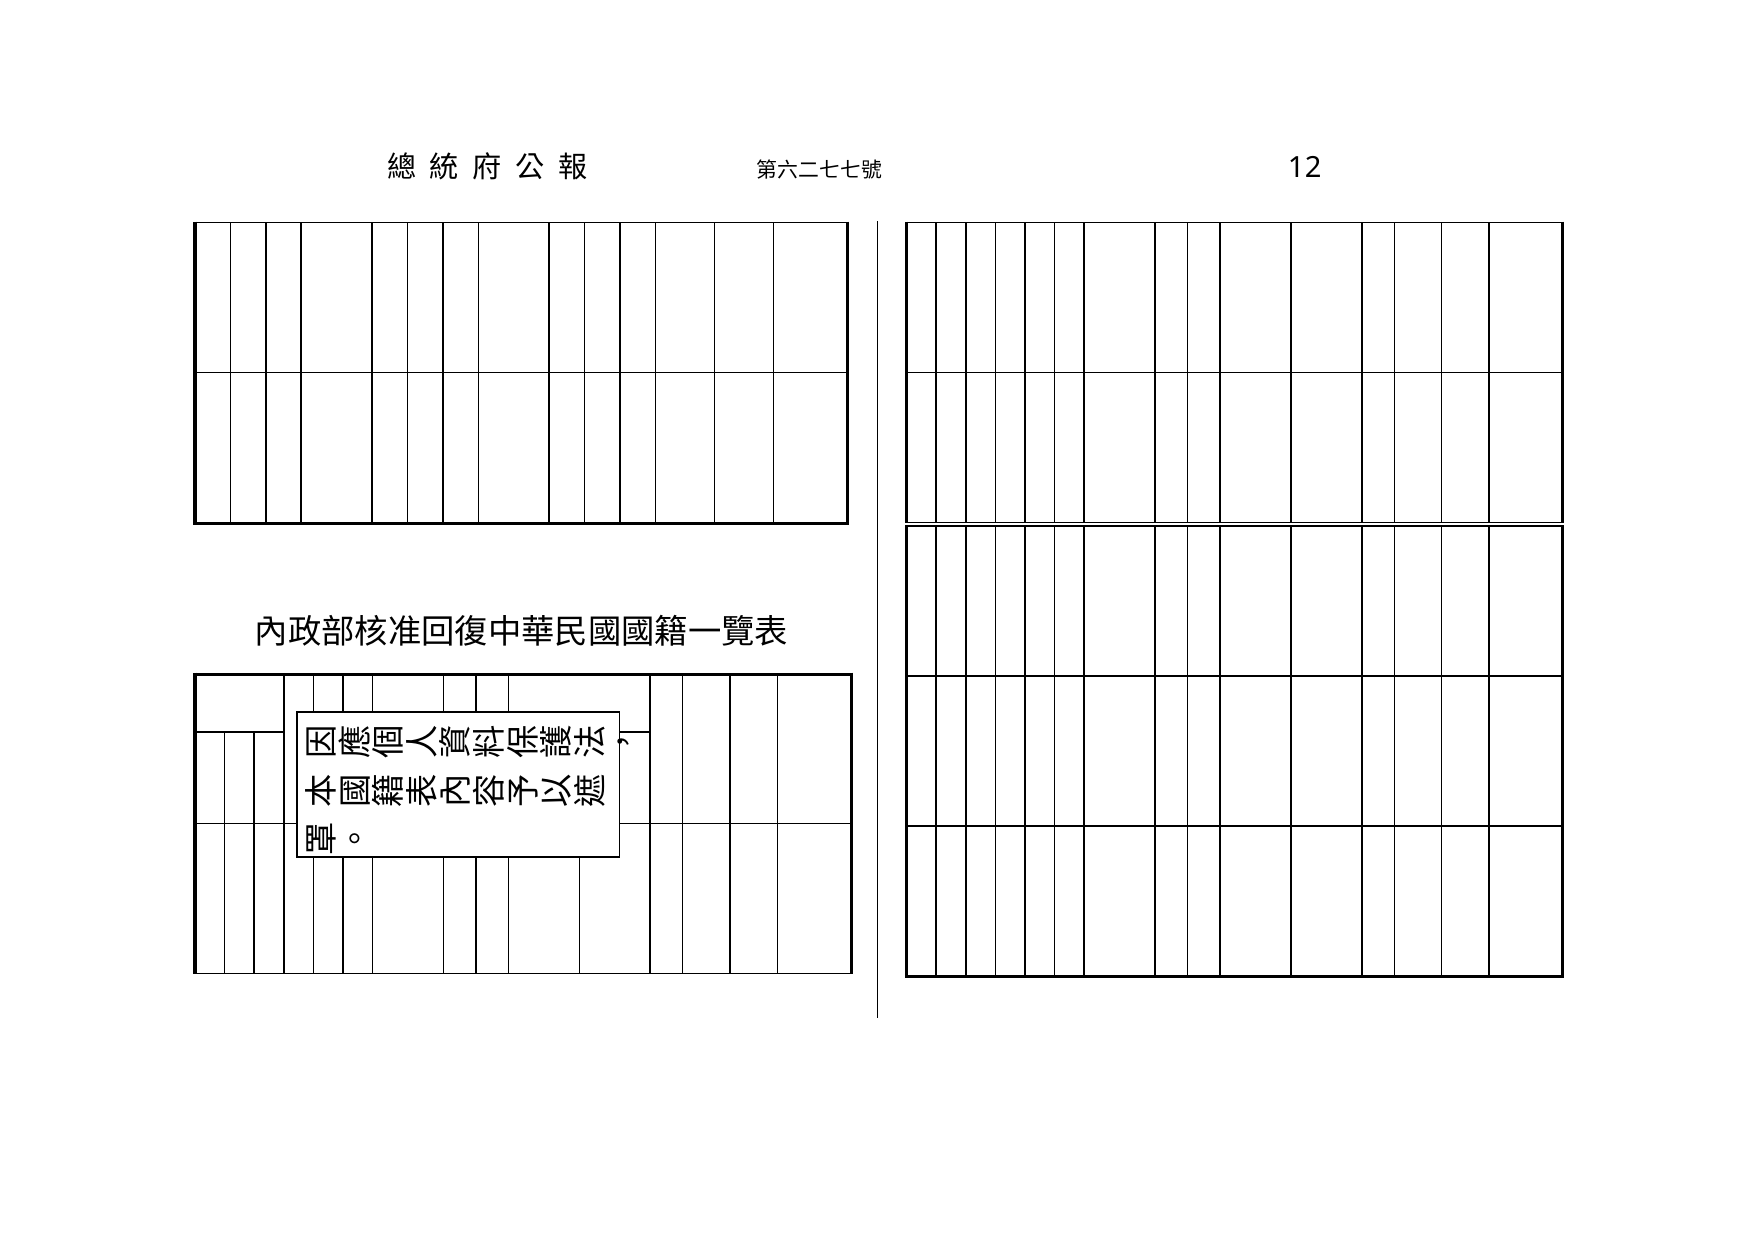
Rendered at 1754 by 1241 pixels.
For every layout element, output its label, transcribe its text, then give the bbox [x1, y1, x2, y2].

table_cell [1204, 373, 1219, 522]
table_cell [1418, 827, 1441, 975]
table_header [1244, 527, 1267, 675]
table_header [477, 676, 508, 711]
table_header [1131, 527, 1154, 675]
table_cell [1292, 223, 1314, 372]
table_cell [1085, 373, 1108, 522]
table_cell [1292, 677, 1314, 825]
table_header [1108, 527, 1131, 675]
table_cell [1267, 373, 1290, 522]
table_cell [1055, 223, 1083, 372]
table_header [1156, 527, 1187, 675]
table_cell [967, 373, 995, 522]
table_cell [502, 373, 525, 522]
table_cell [908, 677, 935, 825]
table_cell [715, 373, 744, 522]
table_cell [1131, 677, 1154, 825]
table_cell [580, 858, 603, 973]
table_cell [1363, 373, 1394, 522]
table_cell [1338, 373, 1361, 522]
table_cell [627, 824, 649, 973]
table_cell [1026, 827, 1054, 975]
table_cell [1490, 677, 1512, 825]
table_cell [1465, 373, 1488, 522]
table_header [1442, 527, 1465, 675]
table_cell [1363, 223, 1394, 372]
table_cell [1292, 373, 1314, 522]
table_cell [908, 827, 935, 975]
table_cell [1131, 223, 1154, 372]
table_cell [502, 223, 525, 372]
table_header [937, 527, 965, 675]
table_cell [314, 858, 342, 973]
table_header [908, 527, 935, 675]
table_cell [621, 373, 655, 522]
table_cell [744, 223, 773, 372]
table_cell [302, 223, 325, 372]
table_cell [1156, 677, 1187, 825]
table_header [1026, 527, 1054, 675]
table_cell [1395, 827, 1418, 975]
table_cell [267, 223, 300, 372]
table_cell [996, 373, 1024, 522]
table_header [651, 676, 682, 823]
table_cell [685, 223, 714, 372]
table_header [344, 676, 372, 711]
table_cell [285, 824, 313, 973]
table_cell [255, 733, 283, 823]
table_header [1315, 527, 1338, 675]
table_header [1542, 527, 1561, 675]
table_header [1524, 527, 1542, 675]
table_cell [1418, 373, 1441, 522]
table_cell [706, 824, 729, 973]
table_cell [778, 824, 801, 973]
table_cell [1131, 827, 1154, 975]
table_header [1395, 527, 1418, 675]
table_cell [967, 677, 995, 825]
table_cell [1156, 223, 1187, 372]
table_cell [1442, 373, 1465, 522]
table_cell [1188, 373, 1204, 522]
table_cell [1108, 373, 1131, 522]
table_cell [325, 223, 348, 372]
table_header [1267, 527, 1290, 675]
table_cell [348, 223, 371, 372]
table_cell [1395, 223, 1418, 372]
table_cell [908, 373, 935, 522]
table_cell [1513, 827, 1536, 975]
table_header [285, 676, 313, 823]
table_cell [479, 223, 502, 372]
table_cell [1221, 827, 1244, 975]
table_cell [937, 373, 965, 522]
table_cell [996, 677, 1024, 825]
table_cell [1442, 223, 1465, 372]
table_cell [344, 858, 372, 973]
table_header [1363, 527, 1394, 675]
table_cell [1490, 373, 1512, 522]
table_header [1085, 527, 1108, 675]
table_header [1221, 527, 1244, 675]
table_cell [754, 824, 777, 973]
table_cell [444, 373, 478, 522]
table_cell [967, 223, 995, 372]
table_cell [197, 824, 224, 973]
table_cell [1315, 677, 1338, 825]
table_cell [231, 373, 265, 522]
table_cell [774, 223, 846, 372]
table_cell [1315, 223, 1338, 372]
table_cell [801, 824, 824, 973]
table_header [1292, 527, 1314, 675]
table_cell [1055, 373, 1083, 522]
table_cell [1221, 373, 1244, 522]
table_cell [1338, 677, 1361, 825]
table_cell [1442, 827, 1465, 975]
table_cell [1156, 827, 1187, 975]
table_cell [1513, 677, 1536, 825]
table_cell [197, 733, 224, 823]
table_cell [620, 733, 649, 823]
table_cell [1085, 677, 1108, 825]
table_cell [1055, 827, 1083, 975]
table_cell [621, 223, 655, 372]
table_cell [1108, 677, 1131, 825]
table_cell [477, 858, 508, 973]
table_header [1490, 527, 1507, 675]
table_cell [996, 223, 1024, 372]
table_cell [1490, 827, 1512, 975]
table_cell [408, 373, 442, 522]
table_cell [373, 373, 407, 522]
table_cell [1188, 677, 1219, 825]
table_header [1418, 527, 1441, 675]
table_cell [656, 373, 685, 522]
table_cell [744, 373, 773, 522]
table_cell [1244, 827, 1267, 975]
table_cell [1292, 827, 1314, 975]
table_header [683, 676, 729, 823]
table_cell [1244, 373, 1267, 522]
table_cell [550, 373, 584, 522]
table_header [778, 676, 850, 823]
table_header [1338, 527, 1361, 675]
table_cell [1442, 677, 1465, 825]
table_cell [1221, 677, 1244, 825]
table_cell [651, 824, 682, 973]
table_cell [585, 223, 619, 372]
table_cell [373, 223, 407, 372]
table_cell [225, 733, 253, 823]
table_cell [1267, 223, 1290, 372]
table_cell [1536, 677, 1561, 825]
table_cell [479, 373, 502, 522]
table_cell [408, 223, 442, 372]
table_header [314, 676, 342, 711]
table_cell [1536, 373, 1561, 522]
table_cell [996, 827, 1024, 975]
table_cell [1267, 827, 1290, 975]
table_cell [1363, 827, 1394, 975]
table_cell [731, 824, 754, 973]
table_header [996, 527, 1024, 675]
table_cell [967, 827, 995, 975]
table_cell [420, 858, 443, 973]
table_cell [348, 373, 371, 522]
table_cell [1363, 677, 1394, 825]
table_cell [197, 373, 230, 522]
table_header [731, 676, 777, 823]
table_cell [1156, 373, 1187, 522]
table_cell [1315, 373, 1338, 522]
table_cell [225, 824, 253, 973]
table_cell [1465, 677, 1488, 825]
table_cell [532, 858, 556, 973]
table_cell [1244, 677, 1267, 825]
table_header [1465, 527, 1488, 675]
table_cell [444, 858, 475, 973]
table_cell [937, 223, 965, 372]
table_cell [1490, 223, 1512, 372]
table_cell [1536, 827, 1561, 975]
table_cell [683, 824, 706, 973]
table_cell [1026, 223, 1054, 372]
table_cell [937, 677, 965, 825]
table_cell [1055, 677, 1083, 825]
text 內政部核准回復中華民國國籍一覽表 [195, 525, 847, 673]
table_cell [685, 373, 714, 522]
table_cell [1395, 373, 1418, 522]
table_cell [937, 827, 965, 975]
table_cell [1188, 223, 1219, 372]
table_cell [1108, 223, 1131, 372]
table_header [373, 676, 443, 711]
table_cell [1395, 677, 1418, 825]
table_cell [325, 373, 348, 522]
table_header [1055, 527, 1083, 675]
table_cell [585, 373, 619, 522]
table_cell [1513, 223, 1536, 372]
table_header [509, 676, 649, 731]
table_cell [1108, 827, 1131, 975]
table_cell [255, 824, 283, 973]
table_header [1507, 527, 1524, 675]
table_cell [1131, 373, 1154, 522]
table_cell [1418, 677, 1441, 825]
table_header [197, 676, 283, 731]
table_cell [656, 223, 685, 372]
table_cell [1085, 827, 1108, 975]
table_cell [197, 223, 230, 372]
table_cell [1267, 677, 1290, 825]
table_header [444, 676, 475, 711]
table_cell [908, 223, 935, 372]
table_cell [373, 858, 396, 973]
table_cell [1315, 827, 1338, 975]
table_cell [550, 223, 584, 372]
table_cell [1244, 223, 1267, 372]
table_cell [1465, 827, 1488, 975]
table_cell [715, 223, 744, 372]
table_cell [444, 223, 478, 372]
table_cell [1085, 223, 1108, 372]
table_cell [525, 223, 548, 372]
table_cell [396, 858, 420, 973]
table_cell [1338, 827, 1361, 975]
table_cell [774, 373, 846, 522]
table_cell [525, 373, 548, 522]
table_header [1188, 527, 1219, 675]
table_cell [1418, 223, 1441, 372]
table_cell [267, 373, 300, 522]
table_cell [1188, 827, 1219, 975]
table_cell [603, 824, 627, 973]
table_cell [302, 373, 325, 522]
table_cell [231, 223, 265, 372]
table_cell [825, 824, 850, 973]
table_cell [1465, 223, 1488, 372]
table_cell [1338, 223, 1361, 372]
table_cell [1026, 677, 1054, 825]
table_header [967, 527, 995, 675]
table_cell [1221, 223, 1244, 372]
table_cell [1026, 373, 1054, 522]
table_cell [1536, 223, 1561, 372]
table_cell [509, 858, 532, 973]
table_cell [556, 858, 579, 973]
table_cell [1513, 373, 1536, 522]
